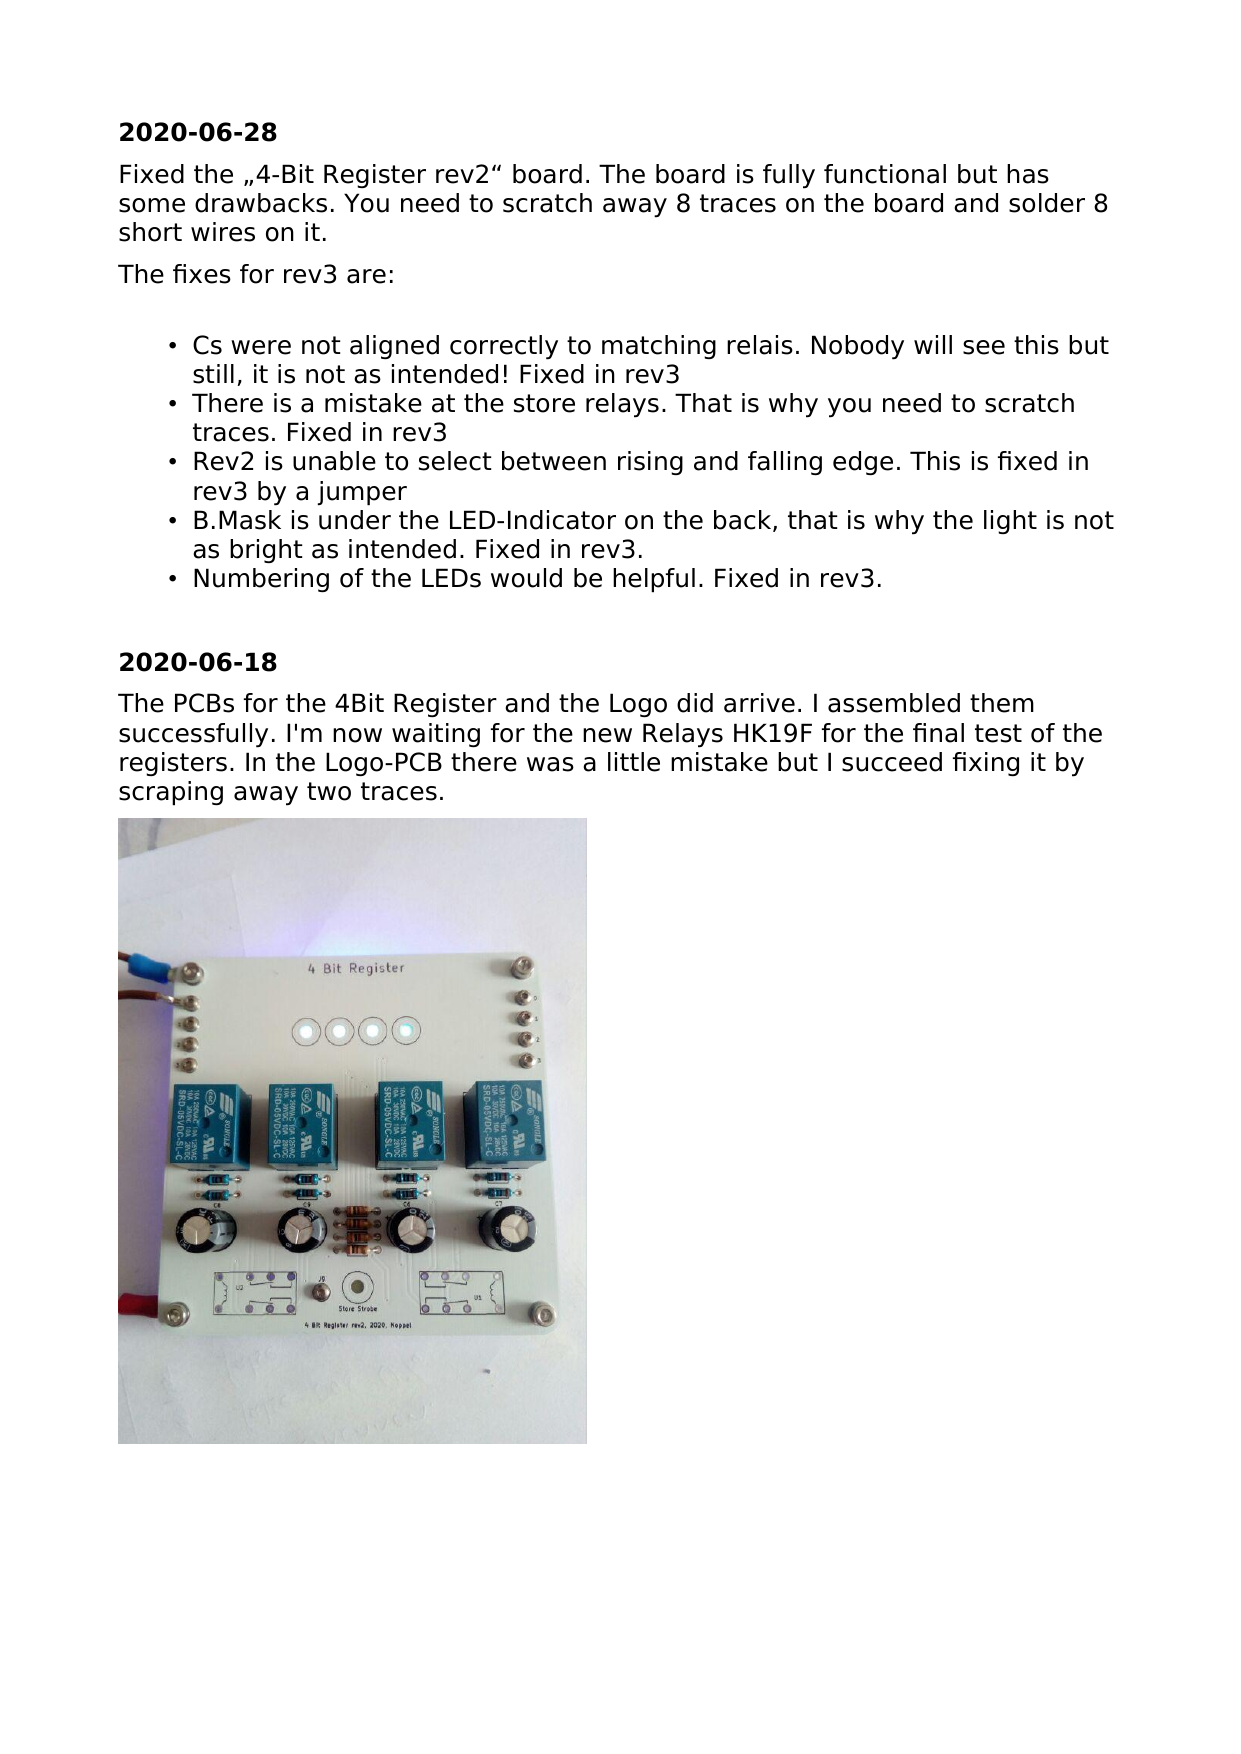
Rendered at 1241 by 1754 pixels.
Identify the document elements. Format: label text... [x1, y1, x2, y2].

text The PCBs for the 4Bit Register and the Logo did arrive. I assembled them successfully. I'm now waiting for the new Relays HK19F for the final test of the registers. In the Logo-PCB there was a little mistake but I succeed fixing it by scraping away two traces. [118, 689, 1122, 806]
list B.Mask is under the LED-Indicator on the back, that is why the light is not as bright as intended. Fixed in rev3. [177, 506, 1122, 564]
list Rev2 is unable to select between rising and falling edge. This is fixed in rev3 by a jumper [177, 448, 1122, 506]
subtitle 2020-06-18 [118, 648, 1122, 677]
subtitle 2020-06-28 [118, 118, 1122, 147]
list Numbering of the LEDs would be helpful. Fixed in rev3. [177, 564, 1122, 593]
text Fixed the „4-Bit Register rev2“ board. The board is fully functional but has some drawbacks. You need to scratch away 8 traces on the board and solder 8 short wires on it. [118, 160, 1122, 247]
list Cs were not aligned correctly to matching relais. Nobody will see this but still, it is not as intended! Fixed in rev3 [177, 331, 1122, 389]
picture [118, 818, 587, 1444]
list There is a mistake at the store relays. That is why you need to scratch traces. Fixed in rev3 [177, 389, 1122, 448]
text The fixes for rev3 are: [118, 260, 1122, 289]
